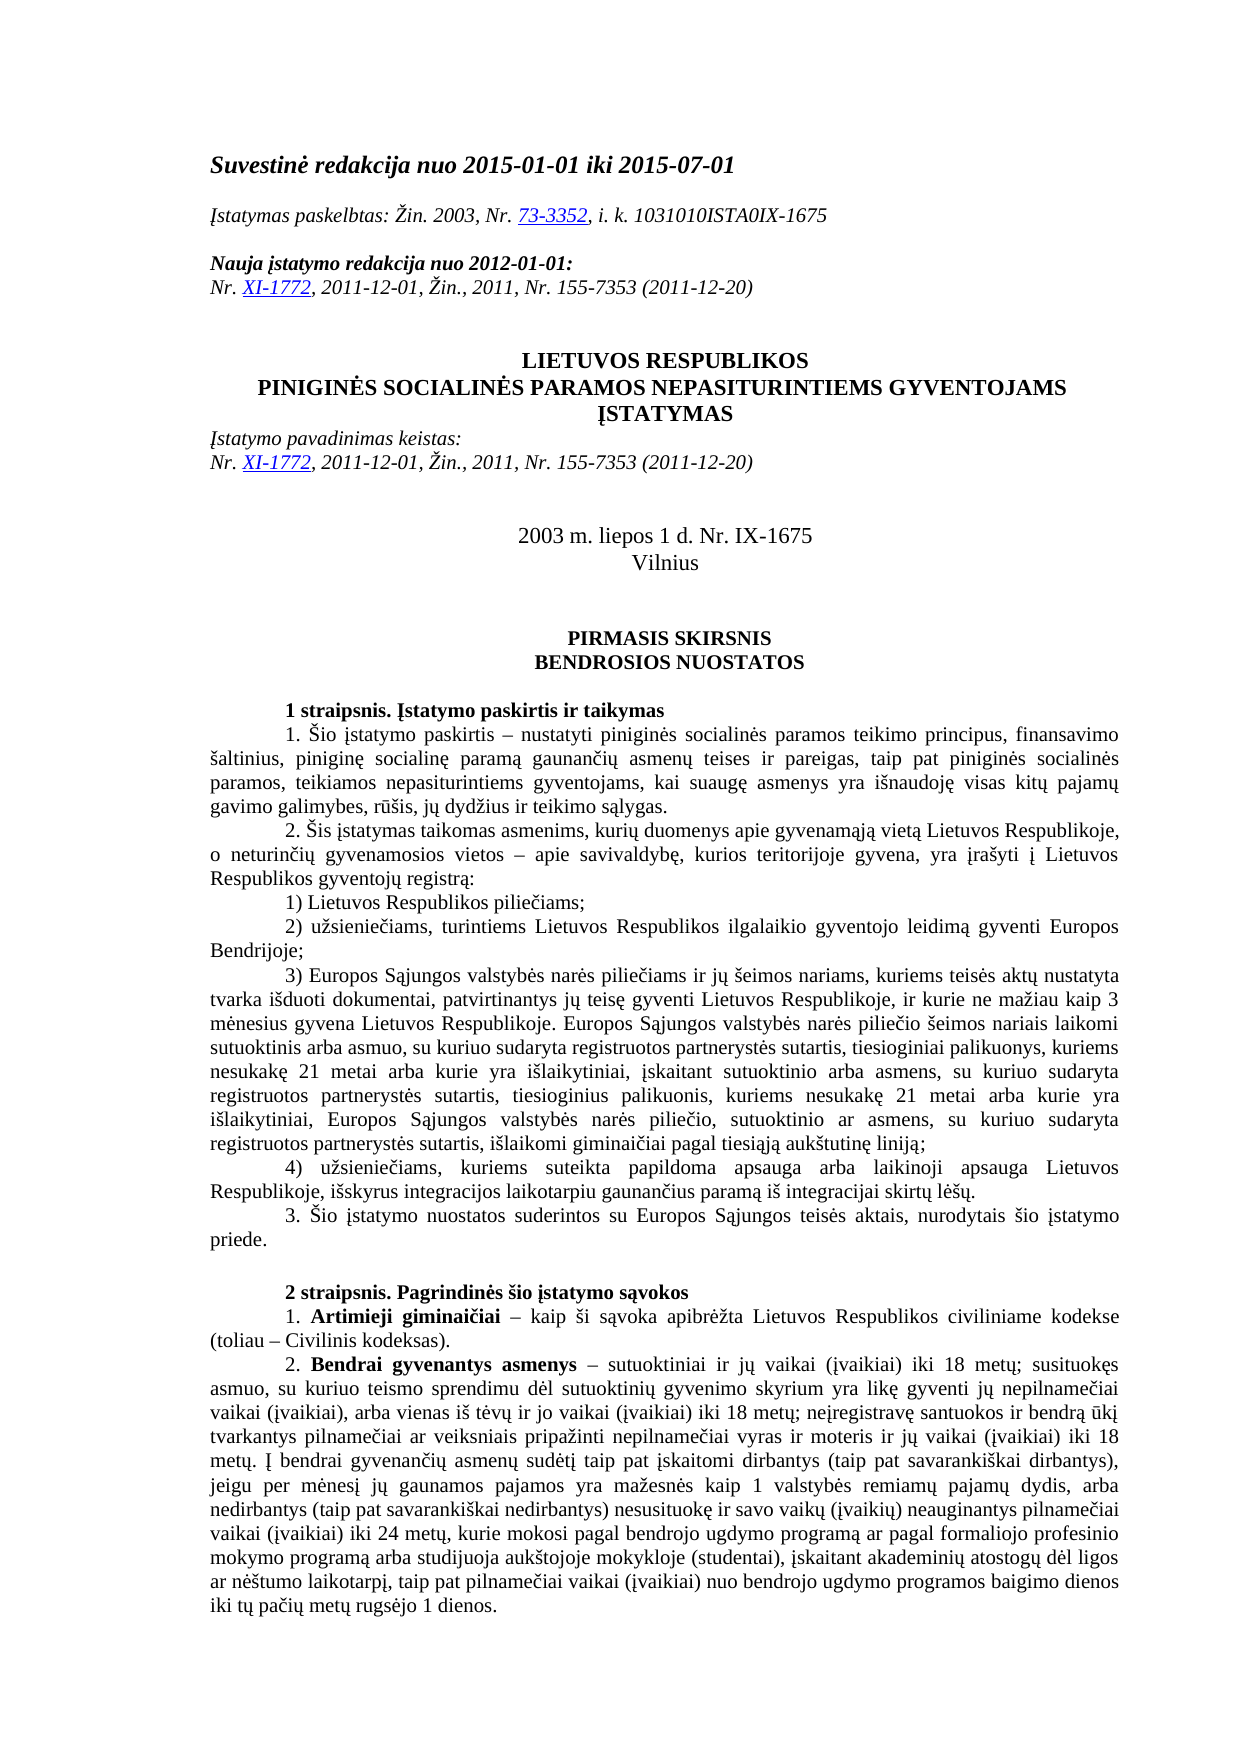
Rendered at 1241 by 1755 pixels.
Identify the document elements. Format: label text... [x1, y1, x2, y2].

text Nauja įstatymo redakcija nuo 2012-01-01: [210, 251, 1120, 275]
text 1. Šio įstatymo paskirtis – nustatyti piniginės socialinės paramos teikimo principus, finansavimo šaltinius, piniginę socialinę paramą gaunančių asmenų teises ir pareigas, taip pat piniginės socialinės paramos, teikiamos nepasiturintiems gyventojams, kai suaugę asmenys yra išnaudoję visas kitų pajamų gavimo galimybes, rūšis, jų dydžius ir teikimo sąlygas. [210, 722, 1120, 818]
text Nr. XI-1772, 2011-12-01, Žin., 2011, Nr. 155-7353 (2011-12-20) [210, 450, 1120, 474]
text ĮSTATYMAS [210, 400, 1120, 426]
text 2) užsieniečiams, turintiems Lietuvos Respublikos ilgalaikio gyventojo leidimą gyventi Europos Bendrijoje; [210, 914, 1120, 962]
text 4) užsieniečiams, kuriems suteikta papildoma apsauga arba laikinoji apsauga Lietuvos Respublikoje, išskyrus integracijos laikotarpiu gaunančius paramą iš integracijai skirtų lėšų. [210, 1155, 1120, 1203]
text Suvestinė redakcija nuo 2015-01-01 iki 2015-07-01 [210, 150, 1120, 179]
text Vilnius [210, 549, 1120, 575]
text LIETUVOS RESPUBLIKOS [210, 347, 1120, 373]
text 1 straipsnis. Įstatymo paskirtis ir taikymas [210, 698, 1120, 722]
text Įstatymas paskelbtas: Žin. 2003, Nr. 73-3352, i. k. 1031010ISTA0IX-1675 [210, 203, 1120, 227]
text 2 straipsnis. Pagrindinės šio įstatymo sąvokos [210, 1280, 1120, 1304]
text Nr. XI-1772, 2011-12-01, Žin., 2011, Nr. 155-7353 (2011-12-20) [210, 275, 1120, 299]
text Įstatymo pavadinimas keistas: [210, 426, 1120, 450]
text 2. Bendrai gyvenantys asmenys – sutuoktiniai ir jų vaikai (įvaikiai) iki 18 metų; susituokęs asmuo, su kuriuo teismo sprendimu dėl sutuoktinių gyvenimo skyrium yra likę gyventi jų nepilnamečiai vaikai (įvaikiai), arba vienas iš tėvų ir jo vaikai (įvaikiai) iki 18 metų; neįregistravę santuokos ir bendrą ūkį tvarkantys pilnamečiai ar veiksniais pripažinti nepilnamečiai vyras ir moteris ir jų vaikai (įvaikiai) iki 18 metų. Į bendrai gyvenančių asmenų sudėtį taip pat įskaitomi dirbantys (taip pat savarankiškai dirbantys), jeigu per mėnesį jų gaunamos pajamos yra mažesnės kaip 1 valstybės remiamų pajamų dydis, arba nedirbantys (taip pat savarankiškai nedirbantys) nesusituokę ir savo vaikų (įvaikių) neauginantys pilnamečiai vaikai (įvaikiai) iki 24 metų, kurie mokosi pagal bendrojo ugdymo programą ar pagal formaliojo profesinio mokymo programą arba studijuoja aukštojoje mokykloje (studentai), įskaitant akademinių atostogų dėl ligos ar nėštumo laikotarpį, taip pat pilnamečiai vaikai (įvaikiai) nuo bendrojo ugdymo programos baigimo dienos iki tų pačių metų rugsėjo 1 dienos. [210, 1352, 1120, 1617]
text 3. Šio įstatymo nuostatos suderintos su Europos Sąjungos teisės aktais, nurodytais šio įstatymo priede. [210, 1203, 1120, 1251]
text 2003 m. liepos 1 d. Nr. IX-1675 [210, 522, 1120, 549]
text PINIGINĖS SOCIALINĖS PARAMOS NEPASITURINTIEMS GYVENTOJAMS [210, 373, 1120, 400]
text BENDROSIOS NUOSTATOS [210, 650, 1129, 674]
text 2. Šis įstatymas taikomas asmenims, kurių duomenys apie gyvenamąją vietą Lietuvos Respublikoje, o neturinčių gyvenamosios vietos – apie savivaldybę, kurios teritorijoje gyvena, yra įrašyti į Lietuvos Respublikos gyventojų registrą: [210, 818, 1120, 890]
text 3) Europos Sąjungos valstybės narės piliečiams ir jų šeimos nariams, kuriems teisės aktų nustatyta tvarka išduoti dokumentai, patvirtinantys jų teisę gyventi Lietuvos Respublikoje, ir kurie ne mažiau kaip 3 mėnesius gyvena Lietuvos Respublikoje. Europos Sąjungos valstybės narės piliečio šeimos nariais laikomi sutuoktinis arba asmuo, su kuriuo sudaryta registruotos partnerystės sutartis, tiesioginiai palikuonys, kuriems nesukakę 21 metai arba kurie yra išlaikytiniai, įskaitant sutuoktinio arba asmens, su kuriuo sudaryta registruotos partnerystės sutartis, tiesioginius palikuonis, kuriems nesukakę 21 metai arba kurie yra išlaikytiniai, Europos Sąjungos valstybės narės piliečio, sutuoktinio ar asmens, su kuriuo sudaryta registruotos partnerystės sutartis, išlaikomi giminaičiai pagal tiesiąją aukštutinę liniją; [210, 962, 1120, 1155]
text 1. Artimieji giminaičiai – kaip ši sąvoka apibrėžta Lietuvos Respublikos civiliniame kodekse (toliau – Civilinis kodeksas). [210, 1304, 1120, 1352]
text 1) Lietuvos Respublikos piliečiams; [210, 890, 1120, 914]
text PIRMASIS SKIRSNIS [210, 626, 1129, 650]
